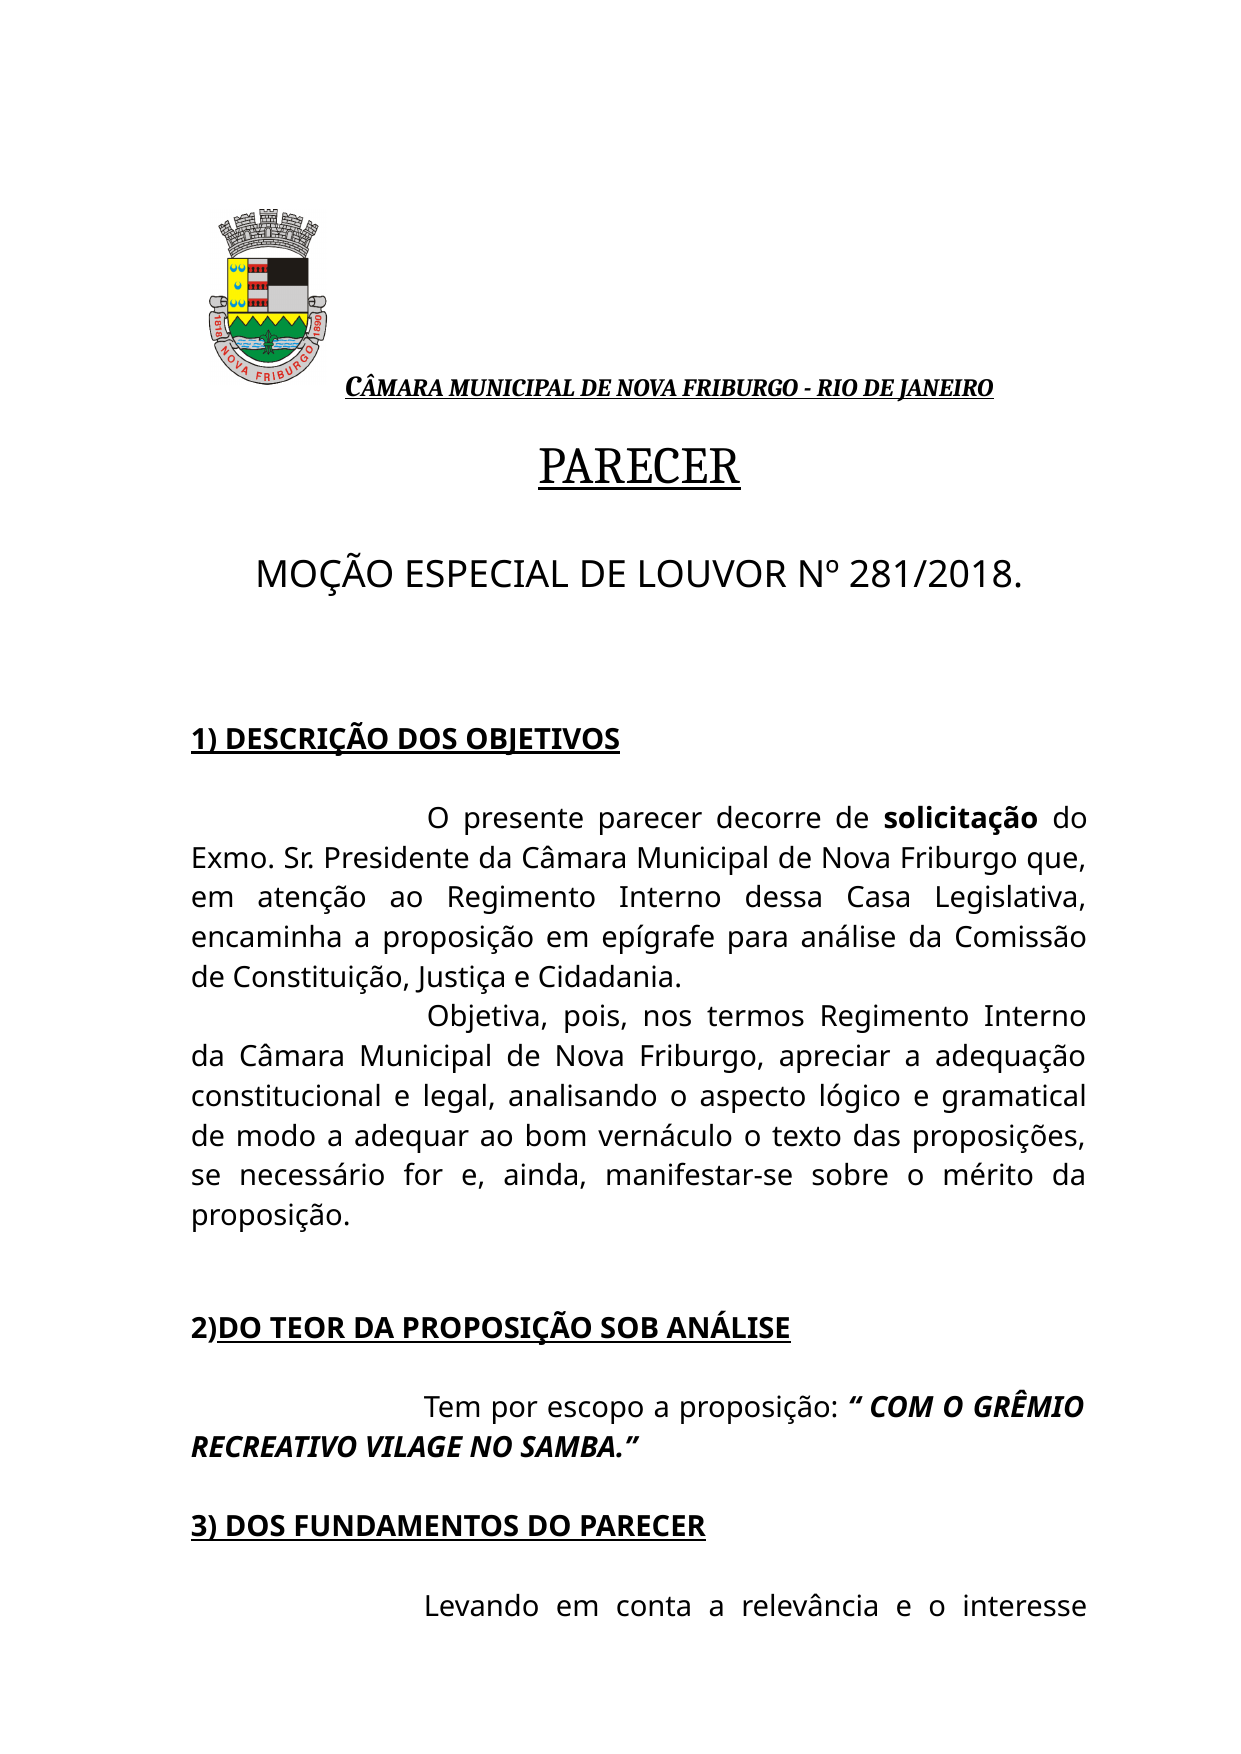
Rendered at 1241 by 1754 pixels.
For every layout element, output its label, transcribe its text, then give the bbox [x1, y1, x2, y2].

text 3) DOS FUNDAMENTOS DO PARECER [191, 1506, 1087, 1545]
text CÂMARA MUNICIPAL DE NOVA FRIBURGO - RIO DE JANEIRO [191, 198, 1087, 403]
text Levando em conta a relevância e o interesse [191, 1585, 1087, 1624]
text O presente parecer decorre de solicitação do Exmo. Sr. Presidente da Câmara Municipal de Nova Friburgo que, em atenção ao Regimento Interno dessa Casa Legislativa, encaminha a proposição em epígrafe para análise da Comissão de Constituição, Justiça e Cidadania. [191, 797, 1087, 996]
text Tem por escopo a proposição: “ COM O GRÊMIO RECREATIVO VILAGE NO SAMBA.” [191, 1386, 1087, 1466]
text PARECER [191, 437, 1087, 497]
text Objetiva, pois, nos termos Regimento Interno da Câmara Municipal de Nova Friburgo, apreciar a adequação constitucional e legal, analisando o aspecto lógico e gramatical de modo a adequar ao bom vernáculo o texto das proposições, se necessário for e, ainda, manifestar-se sobre o mérito da proposição. [191, 996, 1087, 1234]
list DO TEOR DA PROPOSIÇÃO SOB ANÁLISE [191, 1307, 1087, 1347]
text 1) DESCRIÇÃO DOS OBJETIVOS [191, 718, 1087, 758]
text MOÇÃO ESPECIAL DE LOUVOR Nº 281/2018. [191, 548, 1087, 599]
